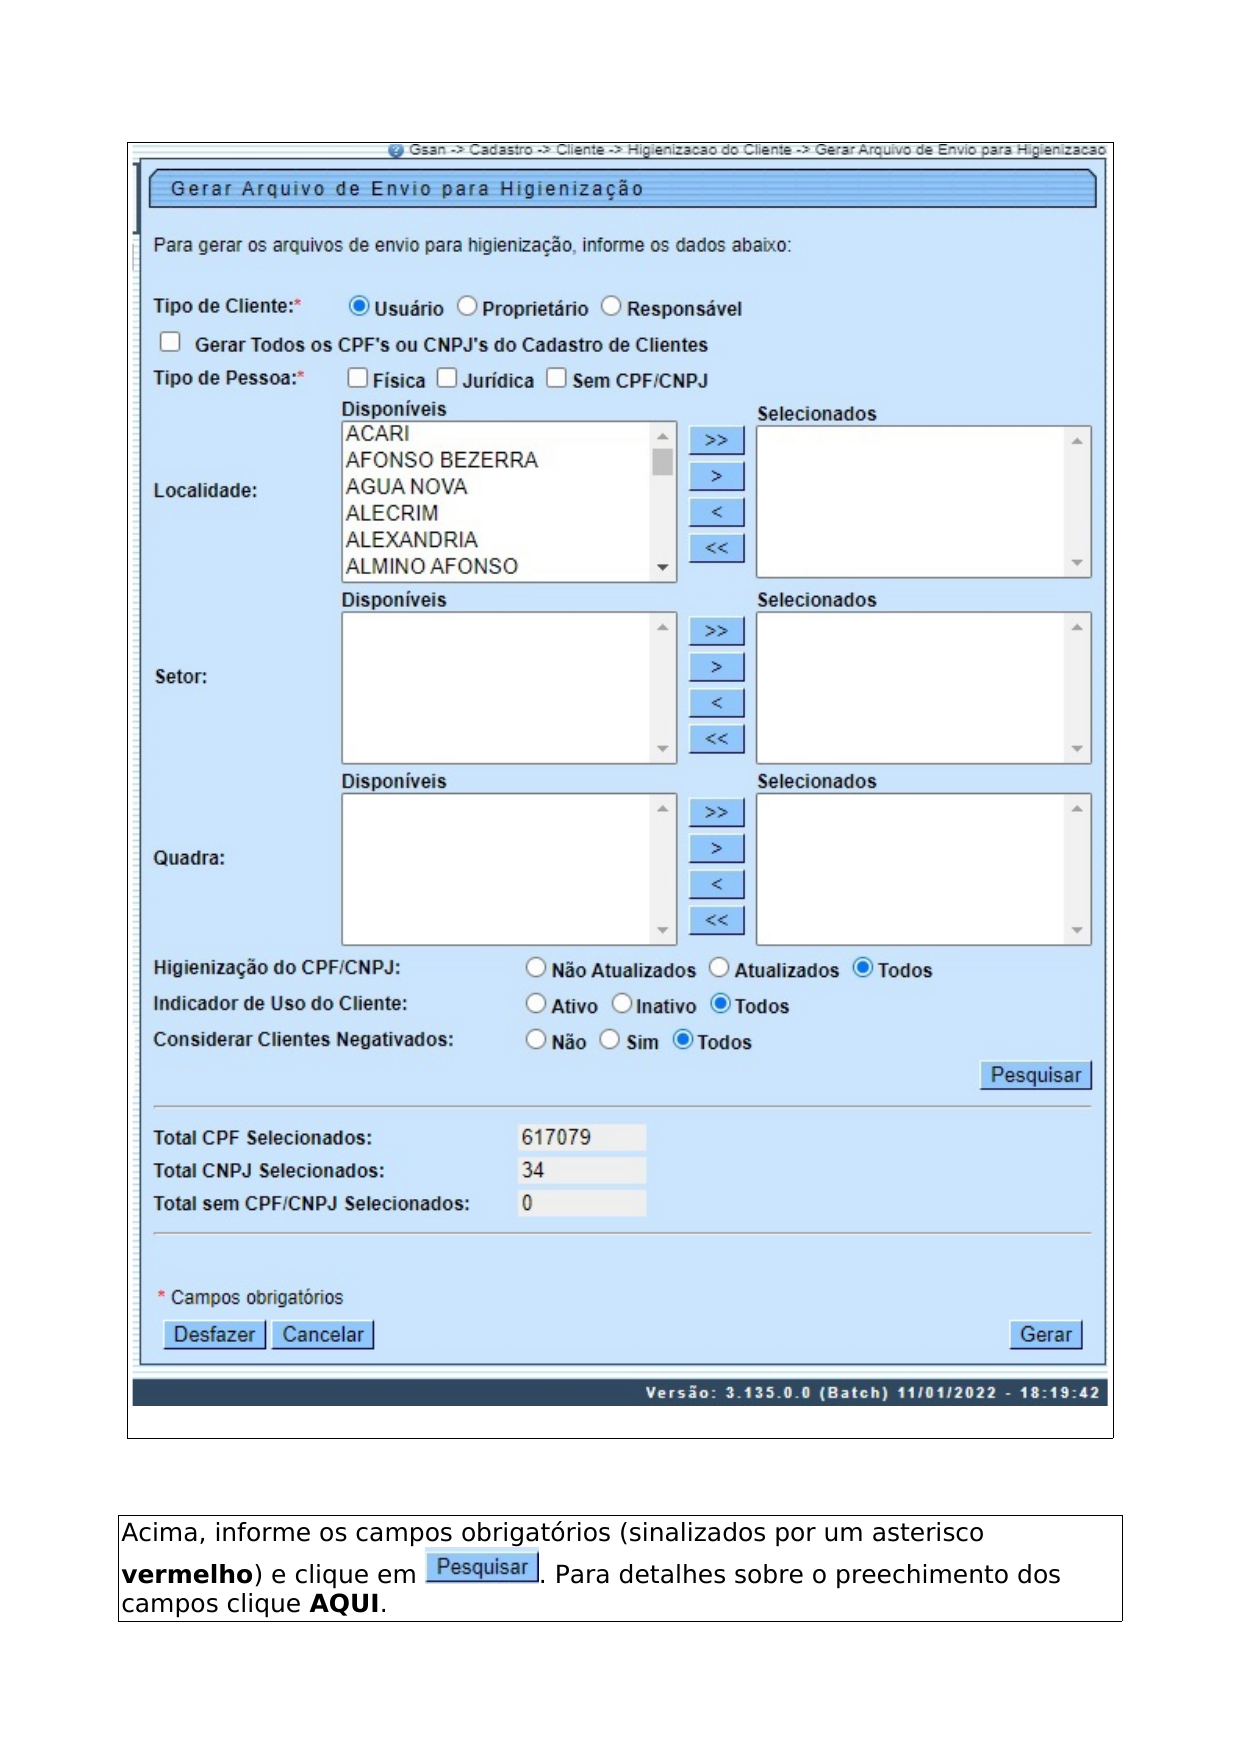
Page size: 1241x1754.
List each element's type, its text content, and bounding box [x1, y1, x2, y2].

table_header Acima, informe os campos obrigatórios (sinalizados por um asterisco vermelho) e clique em . Para detalhes sobre o preechimento dos campos clique AQUI. [119, 1516, 1122, 1621]
picture [424, 1547, 539, 1584]
table_header [128, 143, 1113, 1438]
picture [132, 144, 1108, 1406]
